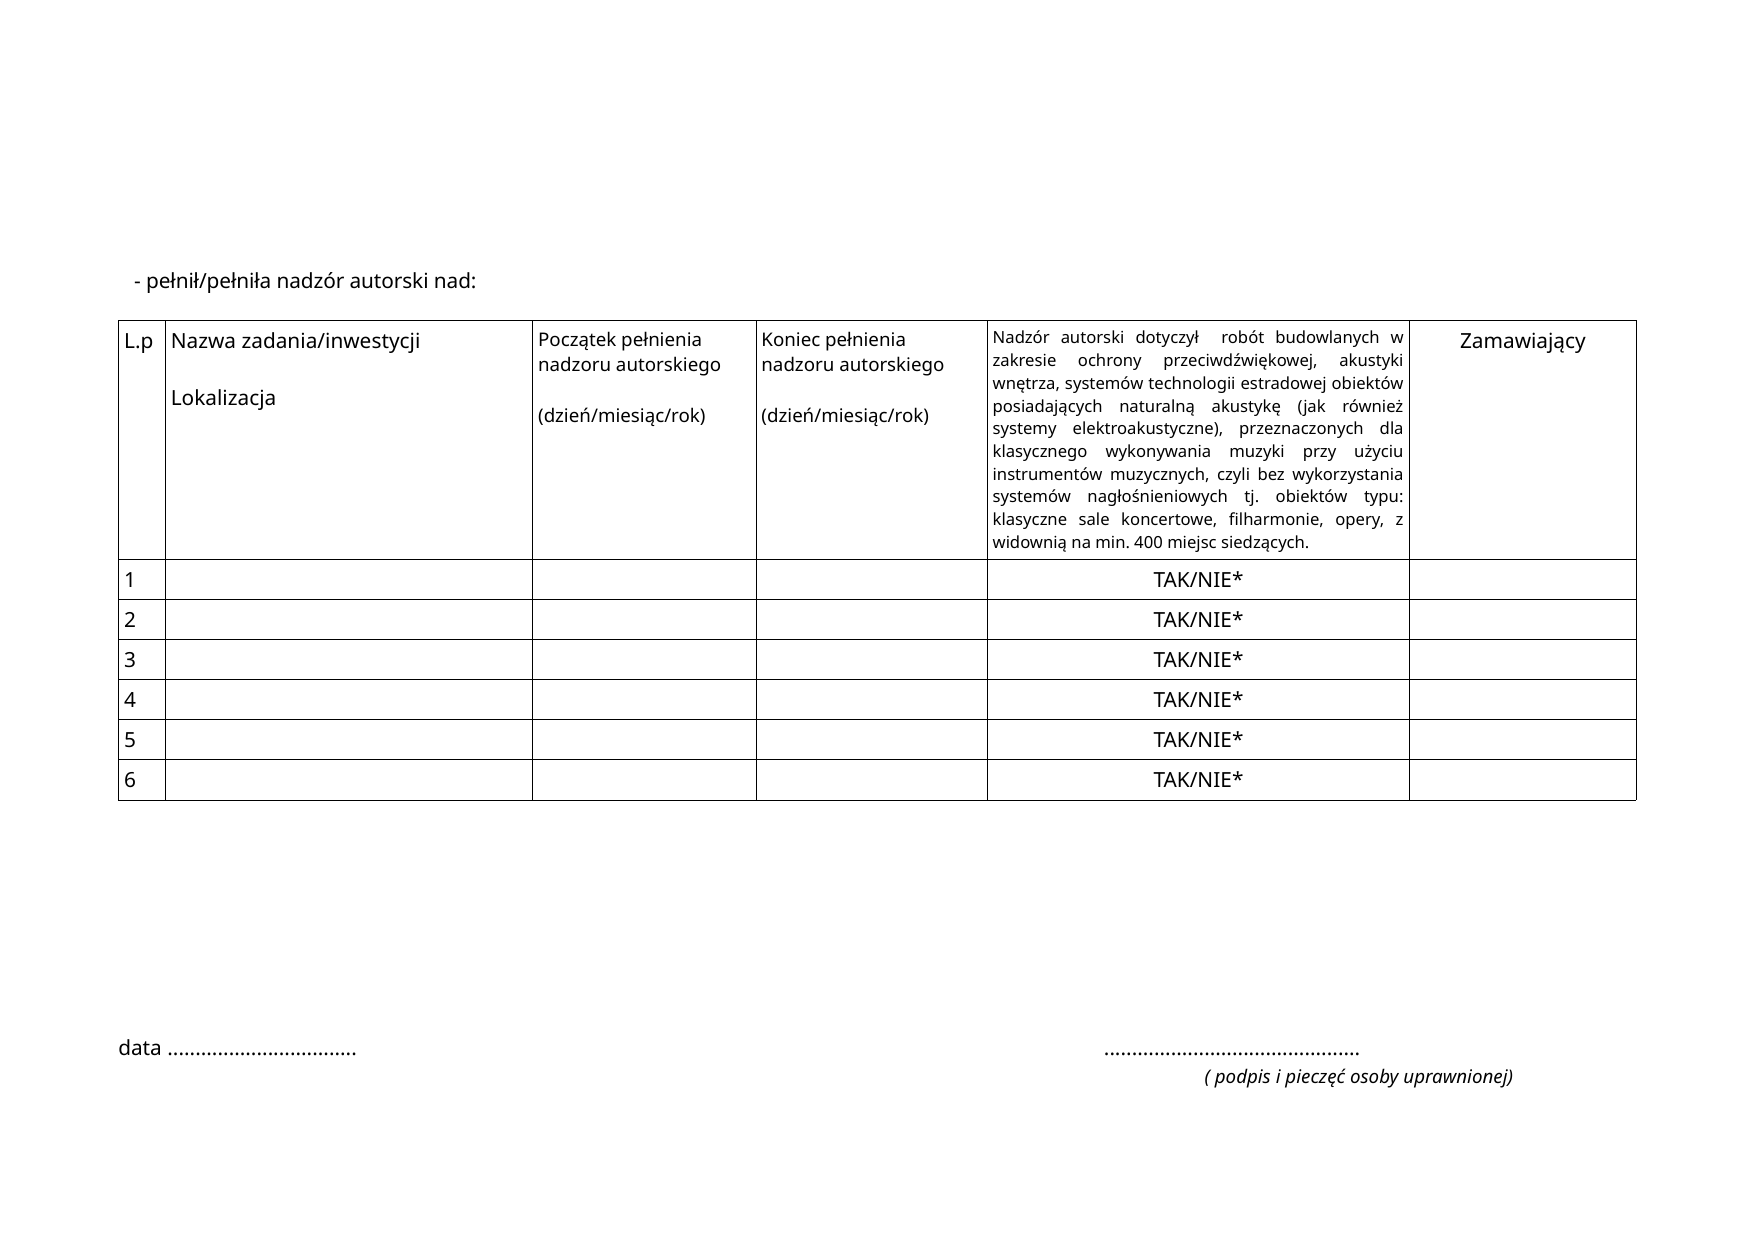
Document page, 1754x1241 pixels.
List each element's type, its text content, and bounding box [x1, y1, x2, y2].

table_cell TAK/NIE* [988, 680, 1409, 719]
table_header Początek pełnienia nadzoru autorskiego (dzień/miesiąc/rok) [533, 321, 756, 559]
table_cell 3 [119, 640, 165, 679]
table_cell [533, 600, 756, 639]
table_cell [533, 760, 756, 799]
table_header L.p [119, 321, 165, 559]
table_cell [533, 640, 756, 679]
table_header Koniec pełnienia nadzoru autorskiego (dzień/miesiąc/rok) [757, 321, 987, 559]
text data .................................. .............................................. [118, 1033, 1636, 1061]
table_cell [166, 640, 532, 679]
table_cell 2 [119, 600, 165, 639]
table_cell [533, 720, 756, 759]
table_cell [166, 760, 532, 799]
table_cell [166, 600, 532, 639]
table_header Zamawiający [1410, 321, 1636, 559]
table_cell [1410, 720, 1636, 759]
table_cell TAK/NIE* [988, 760, 1409, 799]
table_cell TAK/NIE* [988, 720, 1409, 759]
table_header Nadzór autorski dotyczył robót budowlanych w zakresie ochrony przeciwdźwiękowej, akustyki wnętrza, systemów technologii estradowej obiektów posiadających naturalną akustykę (jak również systemy elektroakustyczne), przeznaczonych dla klasycznego wykonywania muzyki przy użyciu instrumentów muzycznych, czyli bez wykorzystania systemów nagłośnieniowych tj. obiektów typu: klasyczne sale koncertowe, filharmonie, opery, z widownią na min. 400 miejsc siedzących. [988, 321, 1409, 559]
table_cell [757, 600, 987, 639]
table_header Nazwa zadania/inwestycji Lokalizacja [166, 321, 532, 559]
table_cell 5 [119, 720, 165, 759]
table_cell TAK/NIE* [988, 600, 1409, 639]
table_cell TAK/NIE* [988, 640, 1409, 679]
table_cell [1410, 600, 1636, 639]
text - pełnił/pełniła nadzór autorski nad: [118, 266, 1636, 295]
table_cell [533, 560, 756, 599]
table_cell [757, 720, 987, 759]
table_cell [166, 560, 532, 599]
table_cell [1410, 680, 1636, 719]
table_cell TAK/NIE* [988, 560, 1409, 599]
table_cell 1 [119, 560, 165, 599]
table_cell 6 [119, 760, 165, 799]
table_cell [757, 680, 987, 719]
table_cell [166, 720, 532, 759]
table_cell [166, 680, 532, 719]
table_cell [1410, 760, 1636, 799]
table_cell [1410, 560, 1636, 599]
table_cell 4 [119, 680, 165, 719]
table_cell [533, 680, 756, 719]
table_cell [757, 560, 987, 599]
text ( podpis i pieczęć osoby uprawnionej) [118, 1061, 1636, 1090]
table_cell [757, 760, 987, 799]
table_cell [1410, 640, 1636, 679]
table_cell [757, 640, 987, 679]
